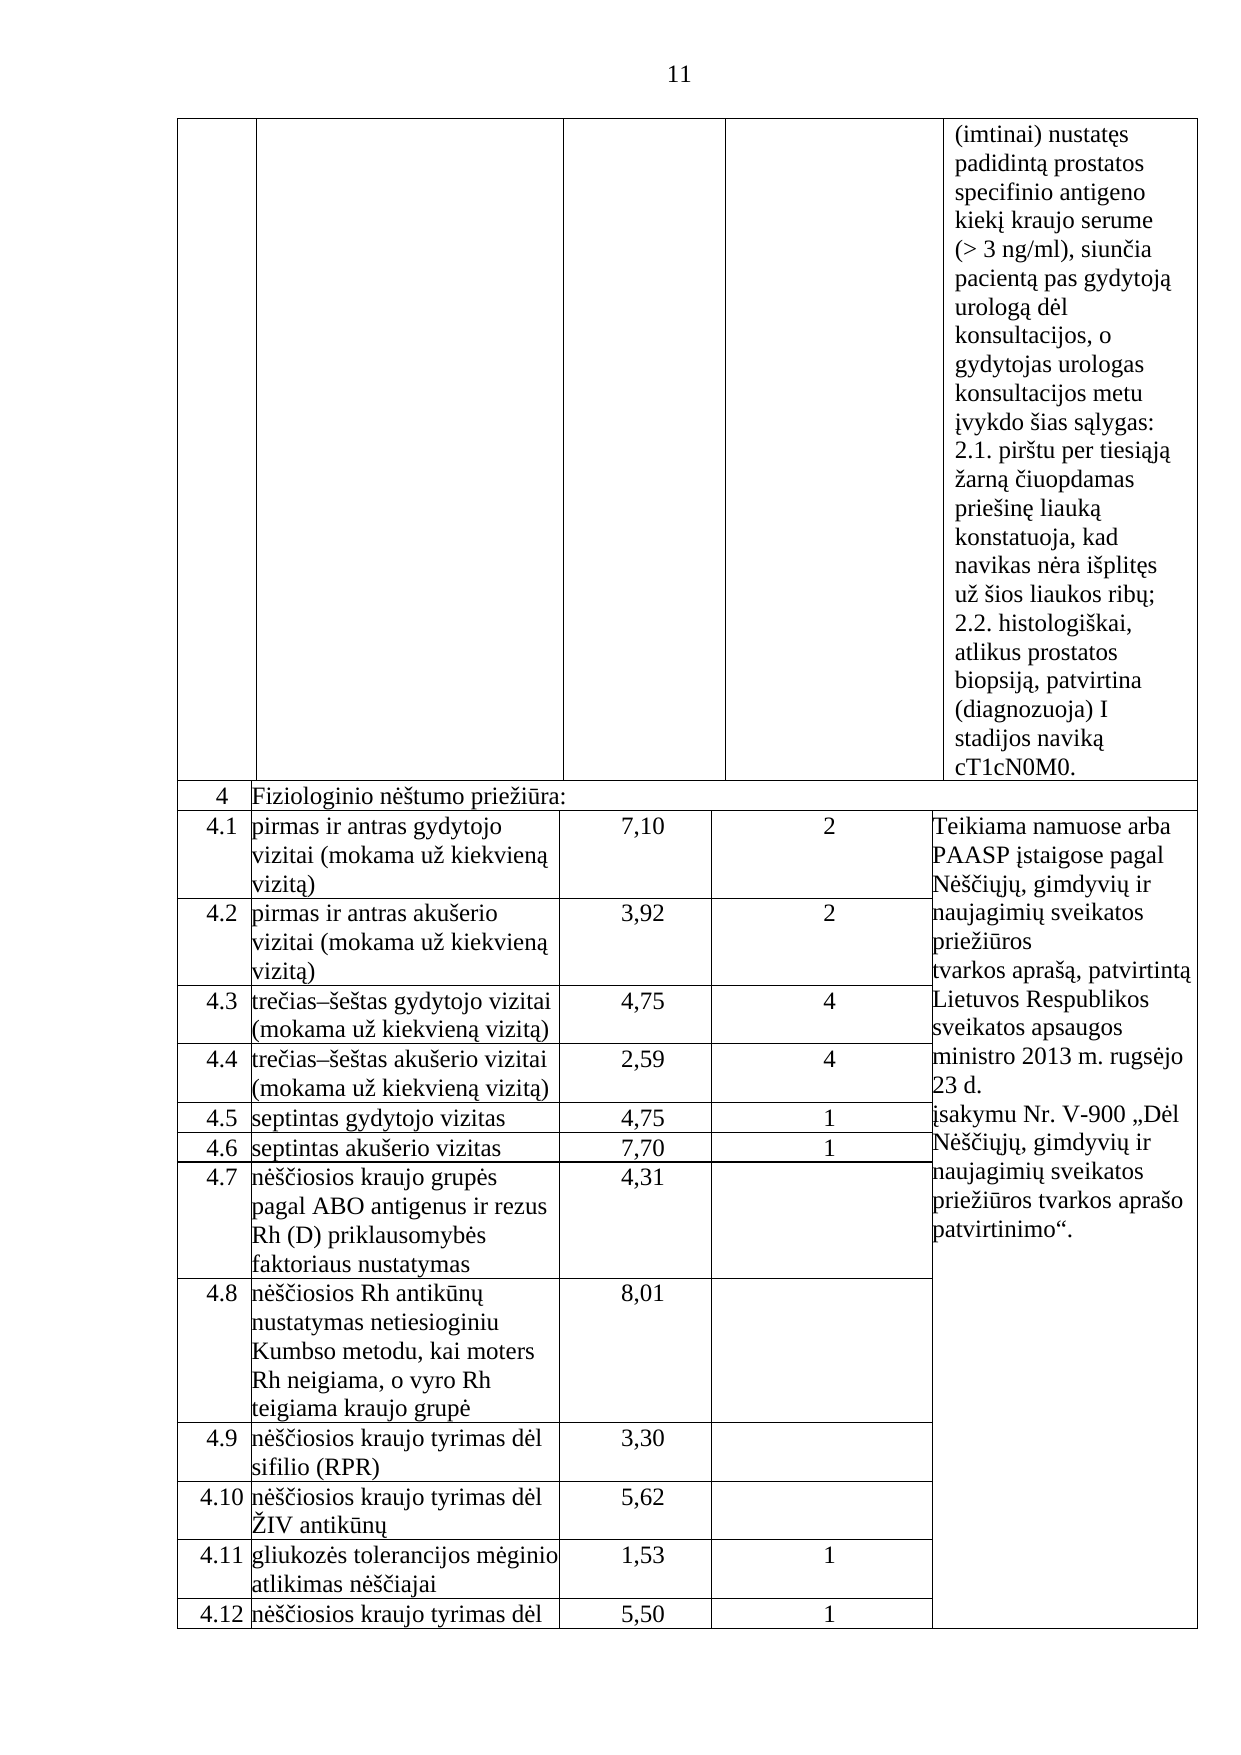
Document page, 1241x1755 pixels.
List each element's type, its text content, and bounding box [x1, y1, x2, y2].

table_cell 4.8 [178, 1279, 251, 1422]
table_cell 4.7 [178, 1163, 251, 1277]
table_cell 3,92 [560, 899, 711, 985]
table_cell 4.4 [178, 1044, 251, 1102]
table_cell [712, 1482, 932, 1539]
table_cell [257, 119, 563, 780]
table_cell trečias–šeštas gydytojo vizitai (mokama už kiekvieną vizitą) [252, 986, 559, 1043]
table_cell 3,30 [560, 1423, 711, 1481]
table_cell 1 [712, 1599, 932, 1628]
table_cell 7,70 [560, 1133, 711, 1161]
table_cell 5,62 [560, 1482, 711, 1539]
table_cell 4.6 [178, 1133, 251, 1161]
table_cell 2 [712, 899, 932, 985]
table_cell nėščiosios kraujo tyrimas dėl sifilio (RPR) [252, 1423, 559, 1481]
table_cell nėščiosios kraujo tyrimas dėl ŽIV antikūnų [252, 1482, 559, 1539]
table_cell Fiziologinio nėštumo priežiūra: [252, 781, 1197, 810]
table_cell (imtinai) nustatęs padidintą prostatos specifinio antigeno kiekį kraujo serume (> 3 ng/ml), siunčia pacientą pas gydytoją urologą dėl konsultacijos, o gydytojas urologas konsultacijos metu įvykdo šias sąlygas: 2.1. pirštu per tiesiąją žarną čiuopdamas priešinę liauką konstatuoja, kad navikas nėra išplitęs už šios liaukos ribų; 2.2. histologiškai, atlikus prostatos biopsiją, patvirtina (diagnozuoja) I stadijos naviką cT1cN0M0. [944, 119, 1197, 780]
table_cell 4 [178, 781, 251, 810]
table_cell nėščiosios Rh antikūnų nustatymas netiesioginiu Kumbso metodu, kai moters Rh neigiama, o vyro Rh teigiama kraujo grupė [252, 1279, 559, 1422]
table_cell 2,59 [560, 1044, 711, 1102]
table_cell pirmas ir antras gydytojo vizitai (mokama už kiekvieną vizitą) [252, 811, 559, 897]
table_cell 5,50 [560, 1599, 711, 1628]
table_cell [178, 119, 256, 780]
table_cell 4.5 [178, 1103, 251, 1132]
table_cell 4.10 [178, 1482, 251, 1539]
table_cell Teikiama namuose arba PAASP įstaigose pagal Nėščiųjų, gimdyvių ir naujagimių sveikatos priežiūros tvarkos aprašą, patvirtintą Lietuvos Respublikos sveikatos apsaugos ministro 2013 m. rugsėjo 23 d. įsakymu Nr. V-900 „Dėl Nėščiųjų, gimdyvių ir naujagimių sveikatos priežiūros tvarkos aprašo patvirtinimo“. [933, 811, 1197, 1628]
table_cell 7,10 [560, 811, 711, 897]
table_cell septintas akušerio vizitas [252, 1133, 559, 1161]
table_cell [564, 119, 725, 780]
table_cell 4,75 [560, 1103, 711, 1132]
table_cell 4.3 [178, 986, 251, 1043]
table_cell [712, 1423, 932, 1481]
table_cell gliukozės tolerancijos mėginio atlikimas nėščiajai [252, 1540, 559, 1598]
table_cell pirmas ir antras akušerio vizitai (mokama už kiekvieną vizitą) [252, 899, 559, 985]
table_cell 4,31 [560, 1163, 711, 1277]
table_cell 1 [712, 1540, 932, 1598]
table_cell septintas gydytojo vizitas [252, 1103, 559, 1132]
table_cell trečias–šeštas akušerio vizitai (mokama už kiekvieną vizitą) [252, 1044, 559, 1102]
table_cell 4.12 [178, 1599, 251, 1628]
table_cell [712, 1163, 932, 1277]
table_cell 1 [712, 1103, 932, 1132]
table_cell 8,01 [560, 1279, 711, 1422]
table_cell [726, 119, 943, 780]
table_cell 2 [712, 811, 932, 897]
table_cell [712, 1279, 932, 1422]
table_cell 4.1 [178, 811, 251, 897]
table_cell 4.2 [178, 899, 251, 985]
table_cell 4,75 [560, 986, 711, 1043]
table_cell 1 [712, 1133, 932, 1161]
table_cell 4 [712, 1044, 932, 1102]
table_cell 4 [712, 986, 932, 1043]
table_cell 1,53 [560, 1540, 711, 1598]
table_cell nėščiosios kraujo tyrimas dėl [252, 1599, 559, 1628]
table_cell 4.9 [178, 1423, 251, 1481]
table_cell nėščiosios kraujo grupės pagal ABO antigenus ir rezus Rh (D) priklausomybės faktoriaus nustatymas [252, 1163, 559, 1277]
table_cell 4.11 [178, 1540, 251, 1598]
